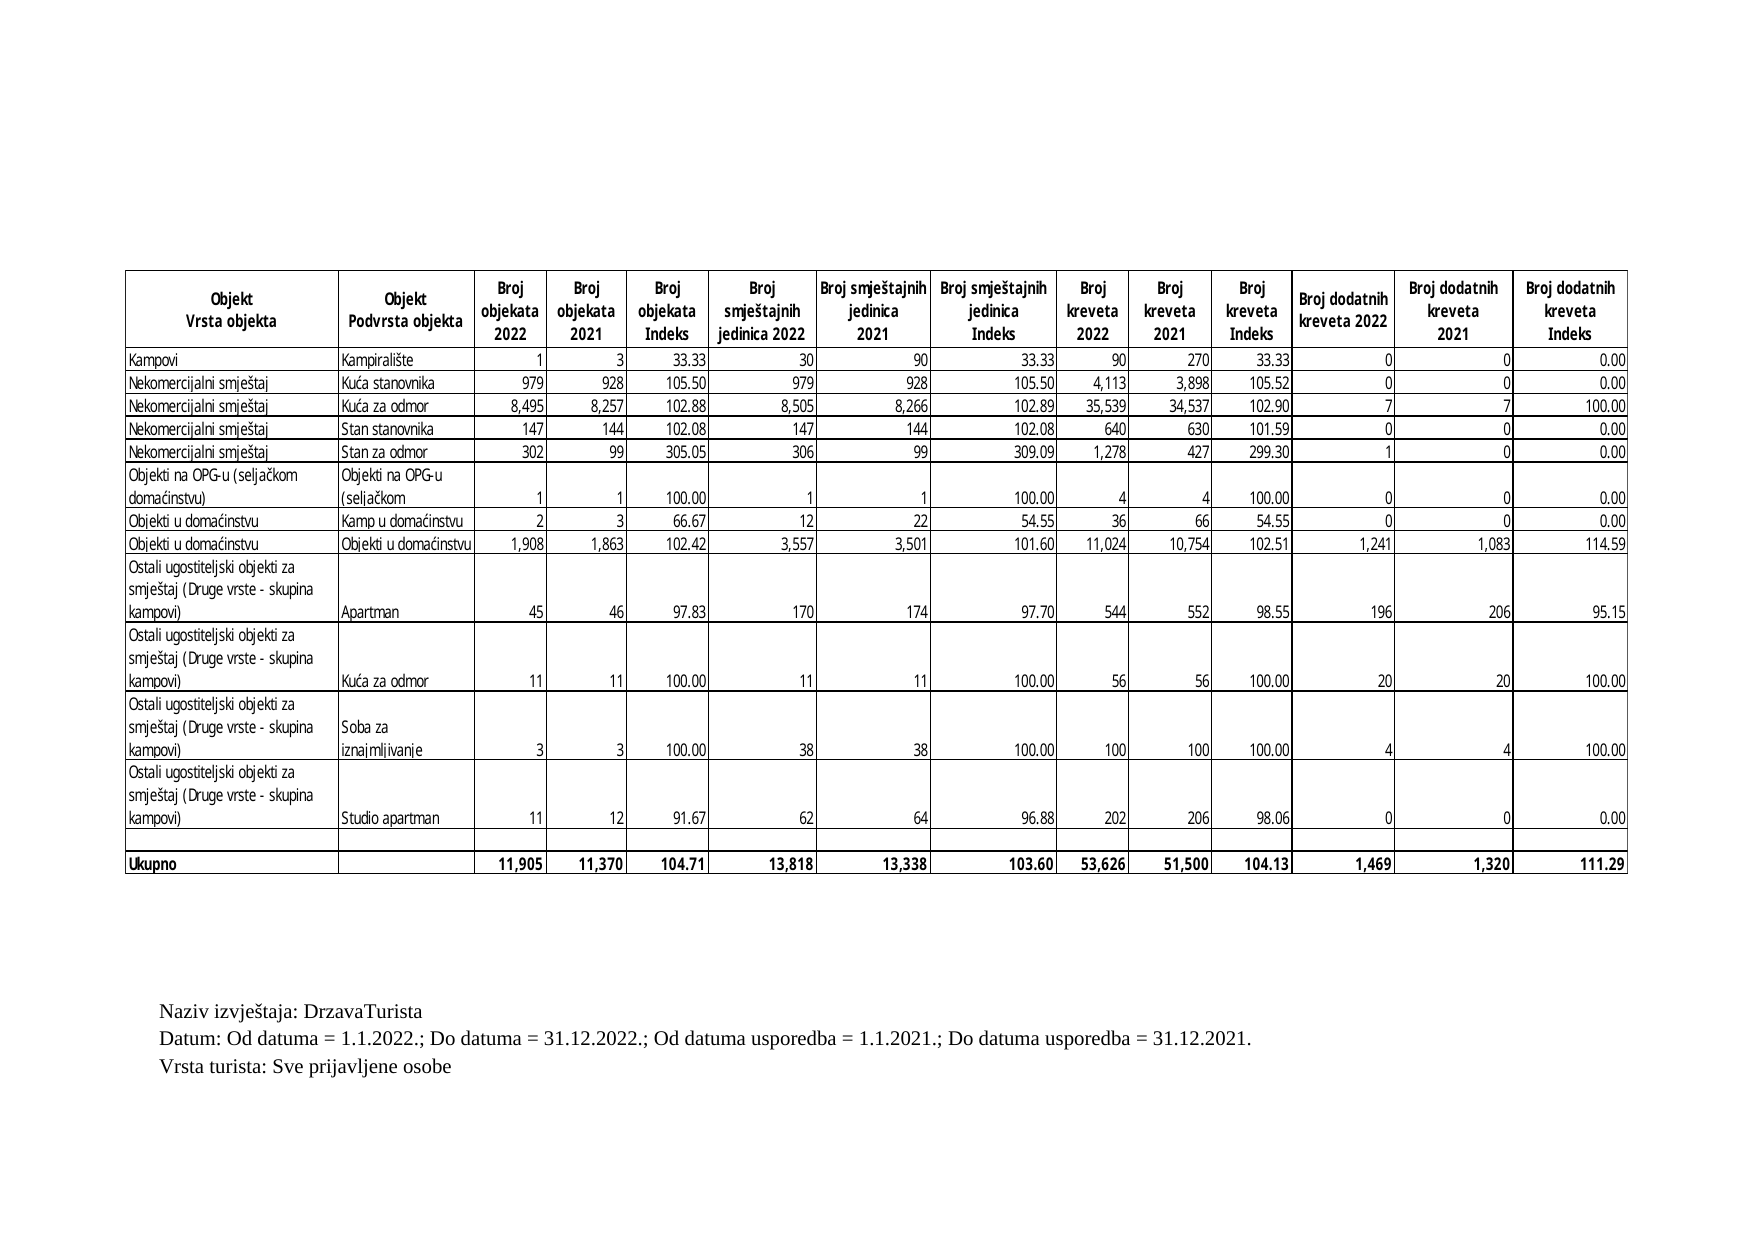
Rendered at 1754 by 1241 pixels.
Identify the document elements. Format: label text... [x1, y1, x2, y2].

table_header [621, 975, 754, 1023]
table_header Naziv izvještaja: DrzavaTurista [148, 975, 460, 1023]
table_cell [621, 1050, 754, 1078]
table_cell Datum: Od datuma = 1.1.2022.; Do datuma = 31.12.2022.; Od datuma usporedba = 1.1.2021.; Do datuma usporedba = 31.12.2021. [148, 1024, 1393, 1050]
table_header [1294, 975, 1393, 1023]
table_cell [1294, 1050, 1393, 1078]
table_header [1194, 975, 1293, 1023]
table_cell Vrsta turista: Sve prijavljene osobe [148, 1050, 621, 1078]
table_header [754, 975, 864, 1023]
table_cell [754, 1050, 864, 1078]
table_header [1039, 975, 1193, 1023]
table_cell [1194, 1050, 1293, 1078]
table_cell [864, 1050, 1039, 1078]
table_cell [1039, 1050, 1193, 1078]
table_header [864, 975, 1039, 1023]
table_header [460, 975, 621, 1023]
